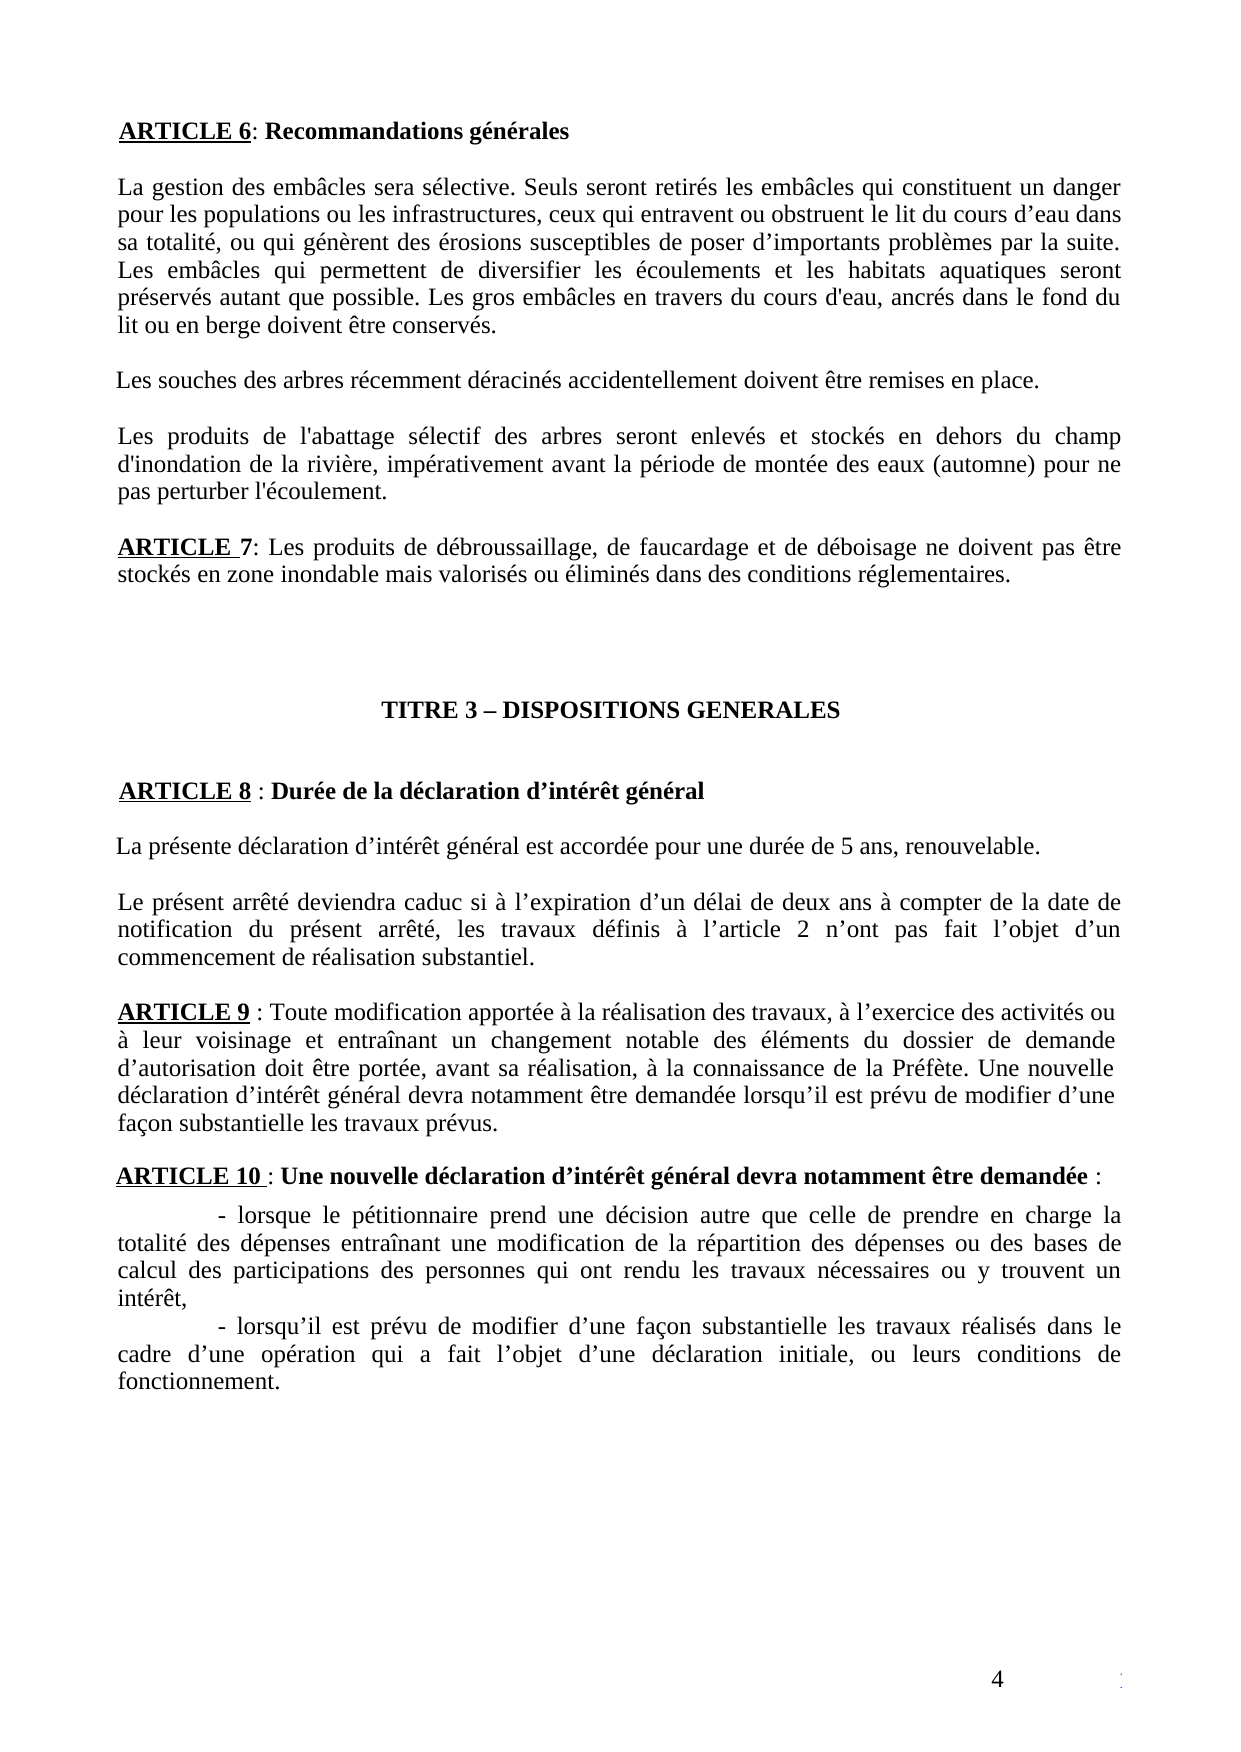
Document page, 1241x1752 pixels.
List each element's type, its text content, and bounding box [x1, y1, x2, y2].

text Les souches des arbres récemment déracinés accidentellement doivent être remises en place. [116, 367, 1104, 394]
text ARTICLE 9 : Toute modification apportée à la réalisation des travaux, à l’exercice des activités ou à leur voisinage et entraînant un changement notable des éléments du dossier de demande d’autorisation doit être portée, avant sa réalisation, à la connaissance de la Préfète. Une nouvelle déclaration d’intérêt général devra notamment être demandée lorsqu’il est prévu de modifier d’une façon substantielle les travaux prévus. [117, 998, 1116, 1137]
text TITRE 3 – DISPOSITIONS GENERALES [117, 696, 1104, 724]
text Les produits de l'abattage sélectif des arbres seront enlevés et stockés en dehors du champ d'inondation de la rivière, impérativement avant la période de montée des eaux (automne) pour ne pas perturber l'écoulement. [117, 422, 1122, 505]
text - lorsque le pétitionnaire prend une décision autre que celle de prendre en charge la totalité des dépenses entraînant une modification de la répartition des dépenses ou des bases de calcul des participations des personnes qui ont rendu les travaux nécessaires ou y trouvent un intérêt, [117, 1201, 1122, 1312]
text La gestion des embâcles sera sélective. Seuls seront retirés les embâcles qui constituent un danger pour les populations ou les infrastructures, ceux qui entravent ou obstruent le lit du cours d’eau dans sa totalité, ou qui génèrent des érosions susceptibles de poser d’importants problèmes par la suite. Les embâcles qui permettent de diversifier les écoulements et les habitats aquatiques seront préservés autant que possible. Les gros embâcles en travers du cours d'eau, ancrés dans le fond du lit ou en berge doivent être conservés. [117, 173, 1122, 339]
text ARTICLE 7: Les produits de débroussaillage, de faucardage et de déboisage ne doivent pas être stockés en zone inondable mais valorisés ou éliminés dans des conditions réglementaires. [117, 533, 1122, 588]
text - lorsqu’il est prévu de modifier d’une façon substantielle les travaux réalisés dans le cadre d’une opération qui a fait l’objet d’une déclaration initiale, ou leurs conditions de fonctionnement. [117, 1312, 1122, 1395]
text ARTICLE 8 : Durée de la déclaration d’intérêt général [117, 777, 1122, 804]
text Le présent arrêté deviendra caduc si à l’expiration d’un délai de deux ans à compter de la date de notification du présent arrêté, les travaux définis à l’article 2 n’ont pas fait l’objet d’un commencement de réalisation substantiel. [117, 888, 1122, 971]
text La présente déclaration d’intérêt général est accordée pour une durée de 5 ans, renouvelable. [116, 832, 1104, 860]
text ARTICLE 6: Recommandations générales [117, 117, 1104, 145]
text ARTICLE 10 : Une nouvelle déclaration d’intérêt général devra notamment être demandée : [116, 1162, 1103, 1189]
